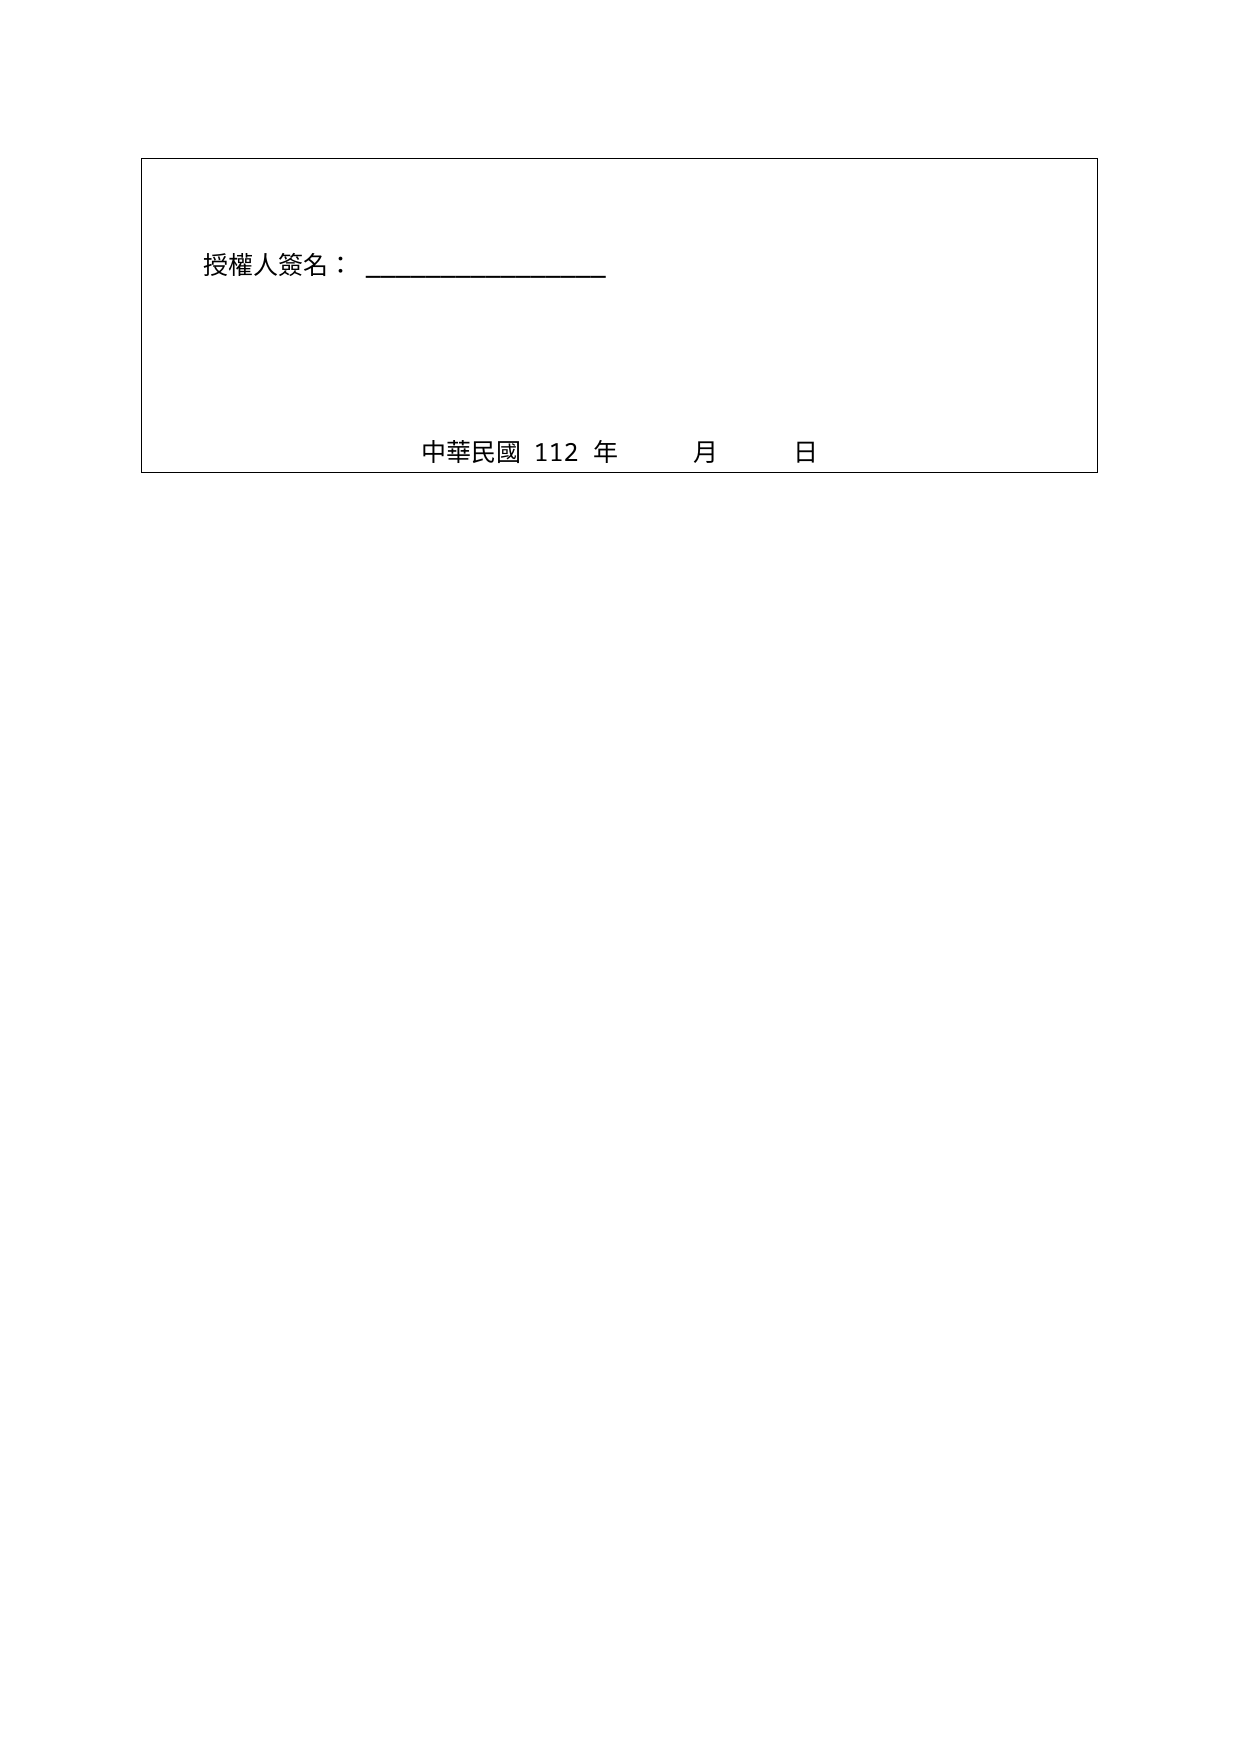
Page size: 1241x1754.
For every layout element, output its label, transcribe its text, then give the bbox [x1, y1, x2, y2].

table_cell 授權人簽名： ________________ 中華民國 112 年 月 日 [142, 159, 1097, 472]
